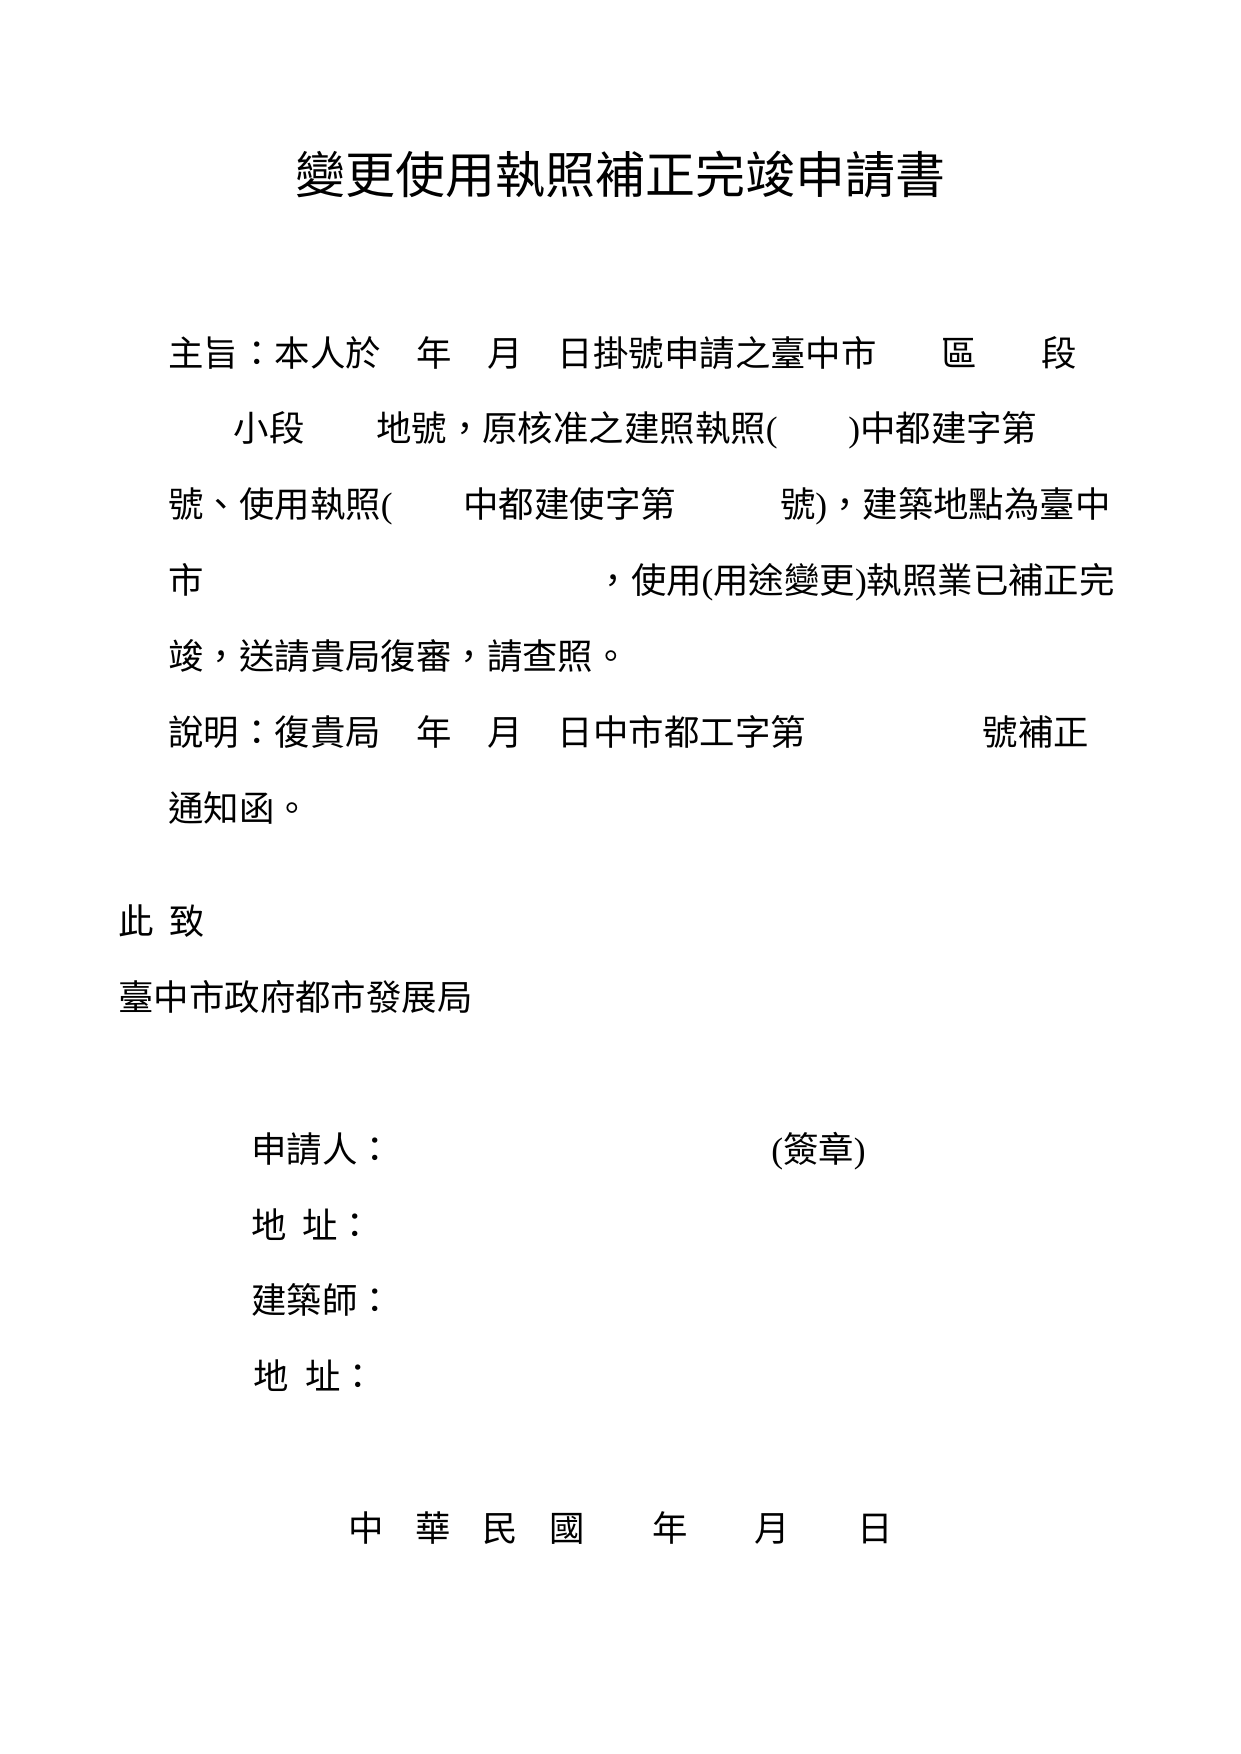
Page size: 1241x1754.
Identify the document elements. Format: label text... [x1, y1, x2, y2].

text 地 址： [118, 1178, 1122, 1254]
text 變更使用執照補正完竣申請書 [118, 119, 1122, 212]
text 此 致 [118, 875, 1122, 951]
text 主旨：本人於 年 月 日掛號申請之臺中市 區 段 [168, 306, 1122, 382]
text 中 華 民 國 年 月 日 [118, 1482, 1122, 1557]
text 申請人： (簽章) [118, 1102, 1122, 1178]
text 臺中市政府都市發展局 [118, 951, 1122, 1027]
text 說明：復貴局 年 月 日中市都工字第 號補正通知函。 [168, 685, 1122, 837]
text 小段 地號，原核准之建照執照( )中都建字第 號、使用執照( 中都建使字第 號)，建築地點為臺中市 ，使用(用途變更)執照業已補正完竣，送請貴局復審，請查照。 [168, 382, 1122, 685]
text 建築師： [118, 1254, 1122, 1330]
text 地 址： [118, 1330, 1122, 1406]
